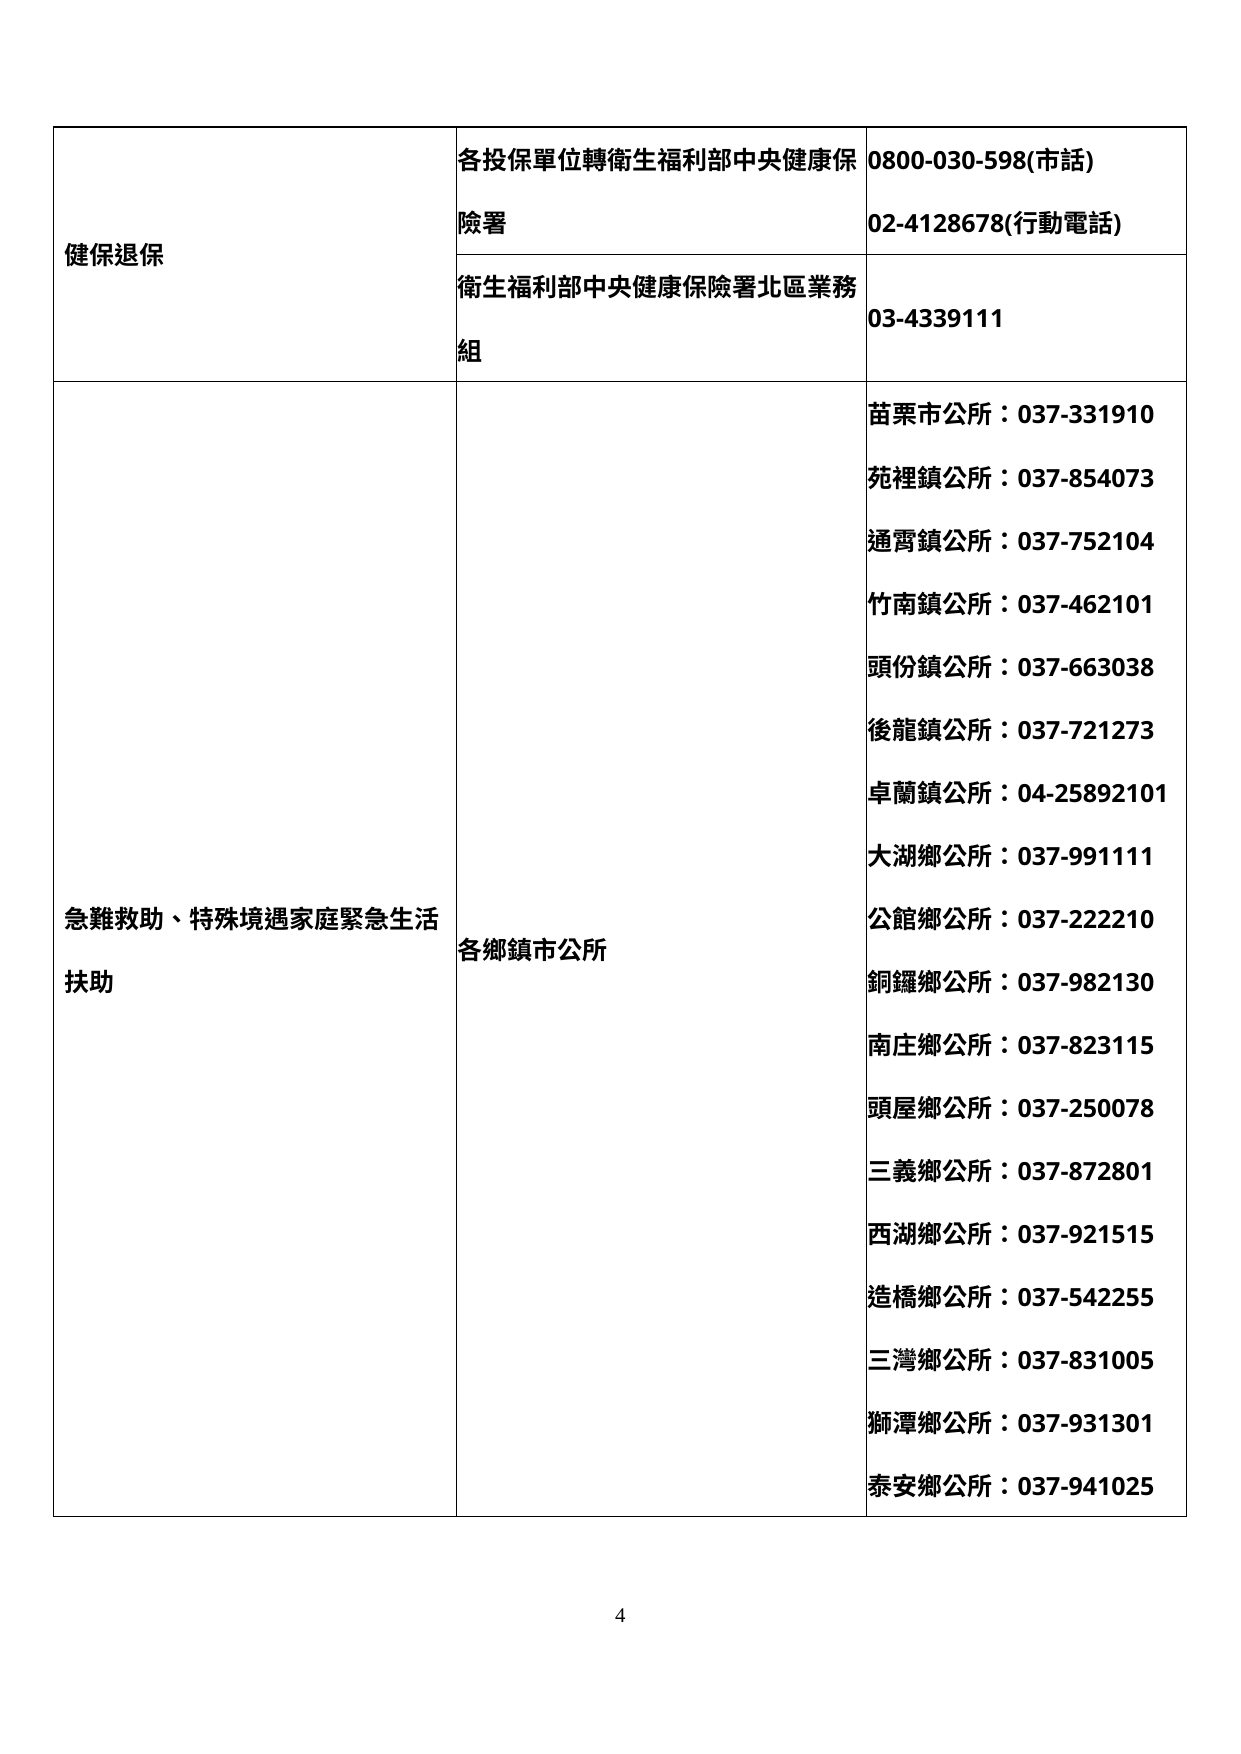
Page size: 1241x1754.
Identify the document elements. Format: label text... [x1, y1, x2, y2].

table_cell 苗栗市公所：037-331910 苑裡鎮公所：037-854073 通霄鎮公所：037-752104 竹南鎮公所：037-462101 頭份鎮公所：037-663038 後龍鎮公所：037-721273 卓蘭鎮公所：04-25892101 大湖鄉公所：037-991111 公館鄉公所：037-222210 銅鑼鄉公所：037-982130 南庄鄉公所：037-823115 頭屋鄉公所：037-250078 三義鄉公所：037-872801 西湖鄉公所：037-921515 造橋鄉公所：037-542255 三灣鄉公所：037-831005 獅潭鄉公所：037-931301 泰安鄉公所：037-941025 [867, 382, 1186, 1516]
table_cell 各投保單位轉衛生福利部中央健康保險署 [457, 128, 866, 253]
table_cell 03-4339111 [867, 255, 1186, 381]
table_cell 急難救助、特殊境遇家庭緊急生活扶助 [54, 382, 456, 1516]
table_cell 各鄉鎮市公所 [457, 382, 866, 1516]
table_cell 0800-030-598(市話) 02-4128678(行動電話) [867, 128, 1186, 253]
table_cell 健保退保 [54, 128, 456, 381]
table_cell 衛生福利部中央健康保險署北區業務組 [457, 255, 866, 381]
